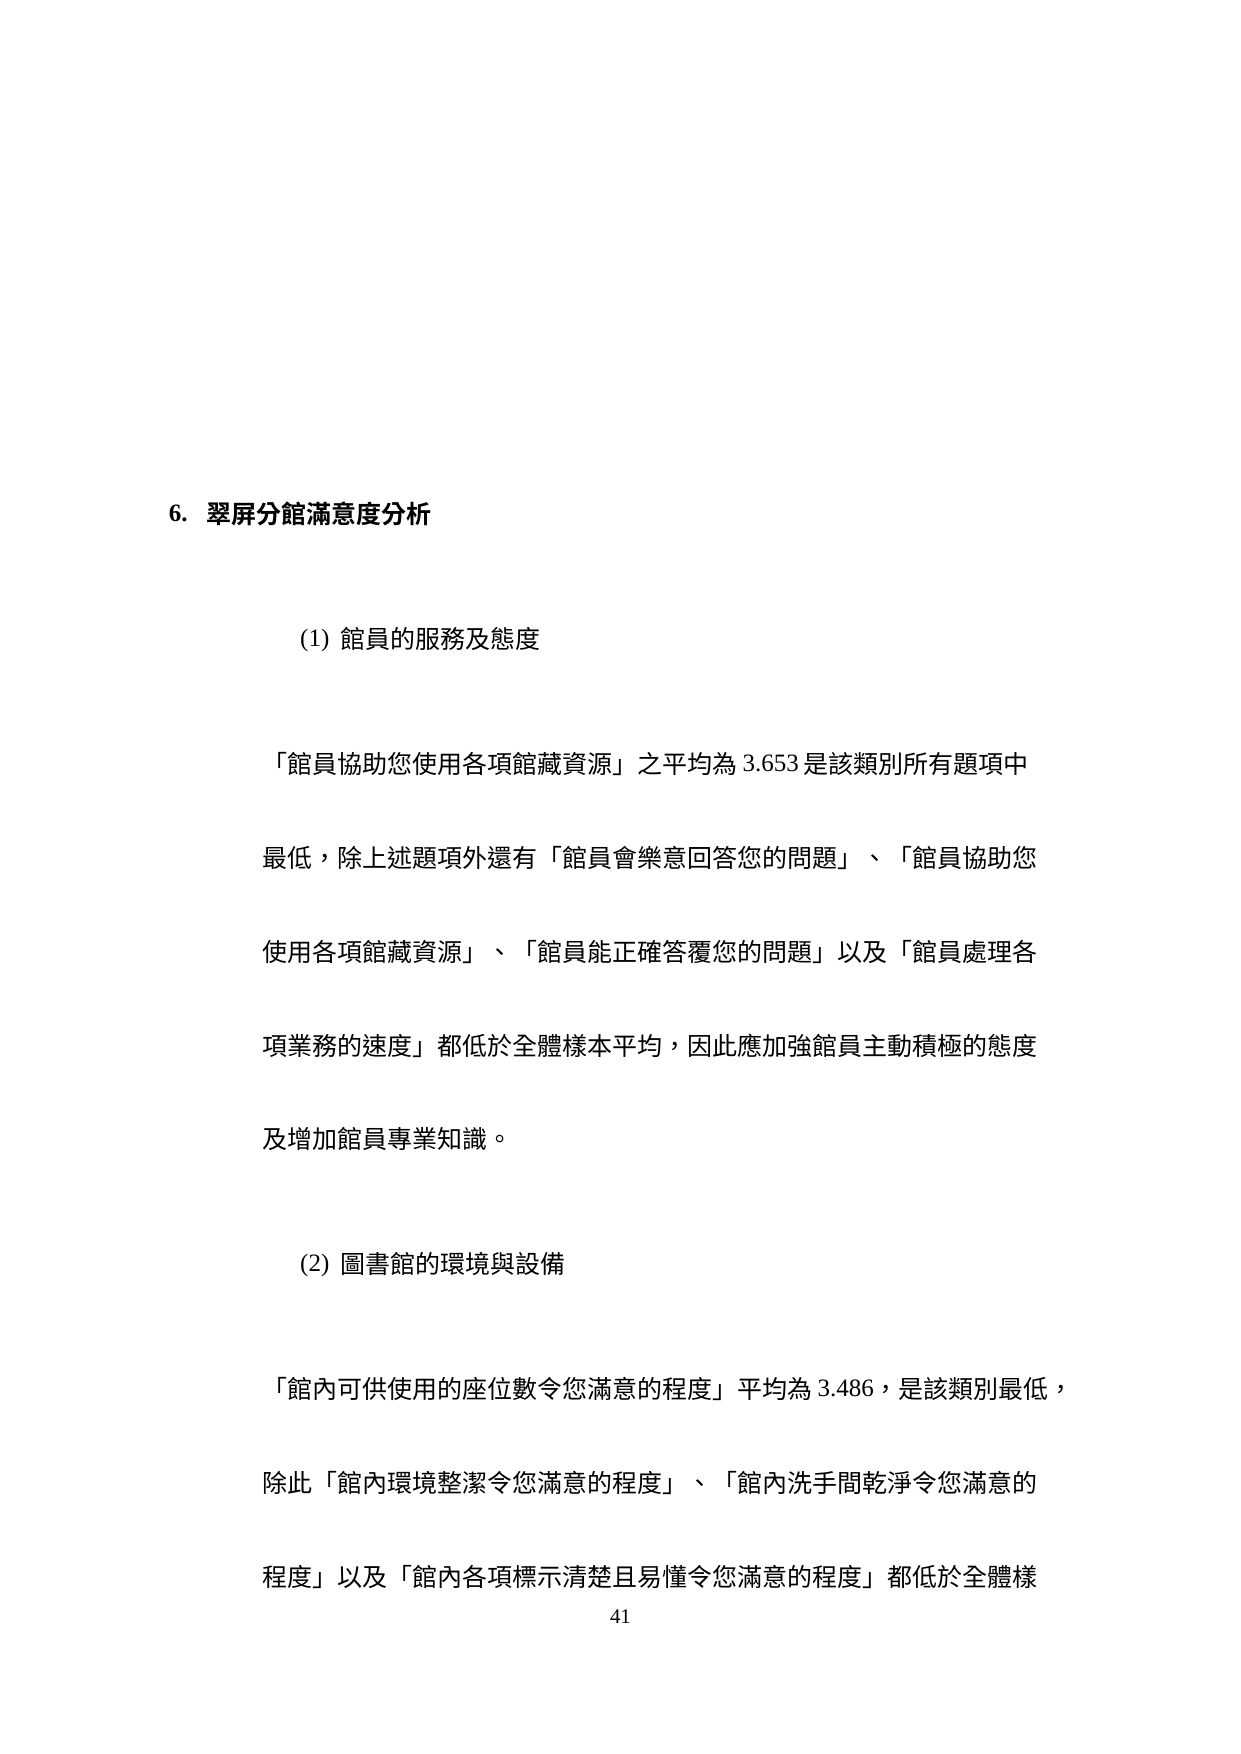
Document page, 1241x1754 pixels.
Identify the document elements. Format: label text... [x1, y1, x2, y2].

text 「館員協助您使用各項館藏資源」之平均為3.653是該類別所有題項中最低，除上述題項外還有「館員會樂意回答您的問題」、「館員協助您使用各項館藏資源」、「館員能正確答覆您的問題」以及「館員處理各項業務的速度」都低於全體樣本平均，因此應加強館員主動積極的態度及增加館員專業知識。 [262, 721, 1053, 1159]
list 圖書館的環境與設備 [300, 1221, 1053, 1284]
list 館員的服務及態度 [300, 596, 1053, 659]
list 翠屏分館滿意度分析 [169, 471, 1053, 534]
text 「館內可供使用的座位數令您滿意的程度」平均為3.486，是該類別最低，除此「館內環境整潔令您滿意的程度」、「館內洗手間乾淨令您滿意的程度」以及「館內各項標示清楚且易懂令您滿意的程度」都低於全體樣本平均，故該分館對於環境及館內的清潔方面應多加注意，且可多利用收納功能的家具以增加座位數，還需將標示牌放於明顯的位置，以方便讀者找尋。 [262, 1346, 1053, 1596]
